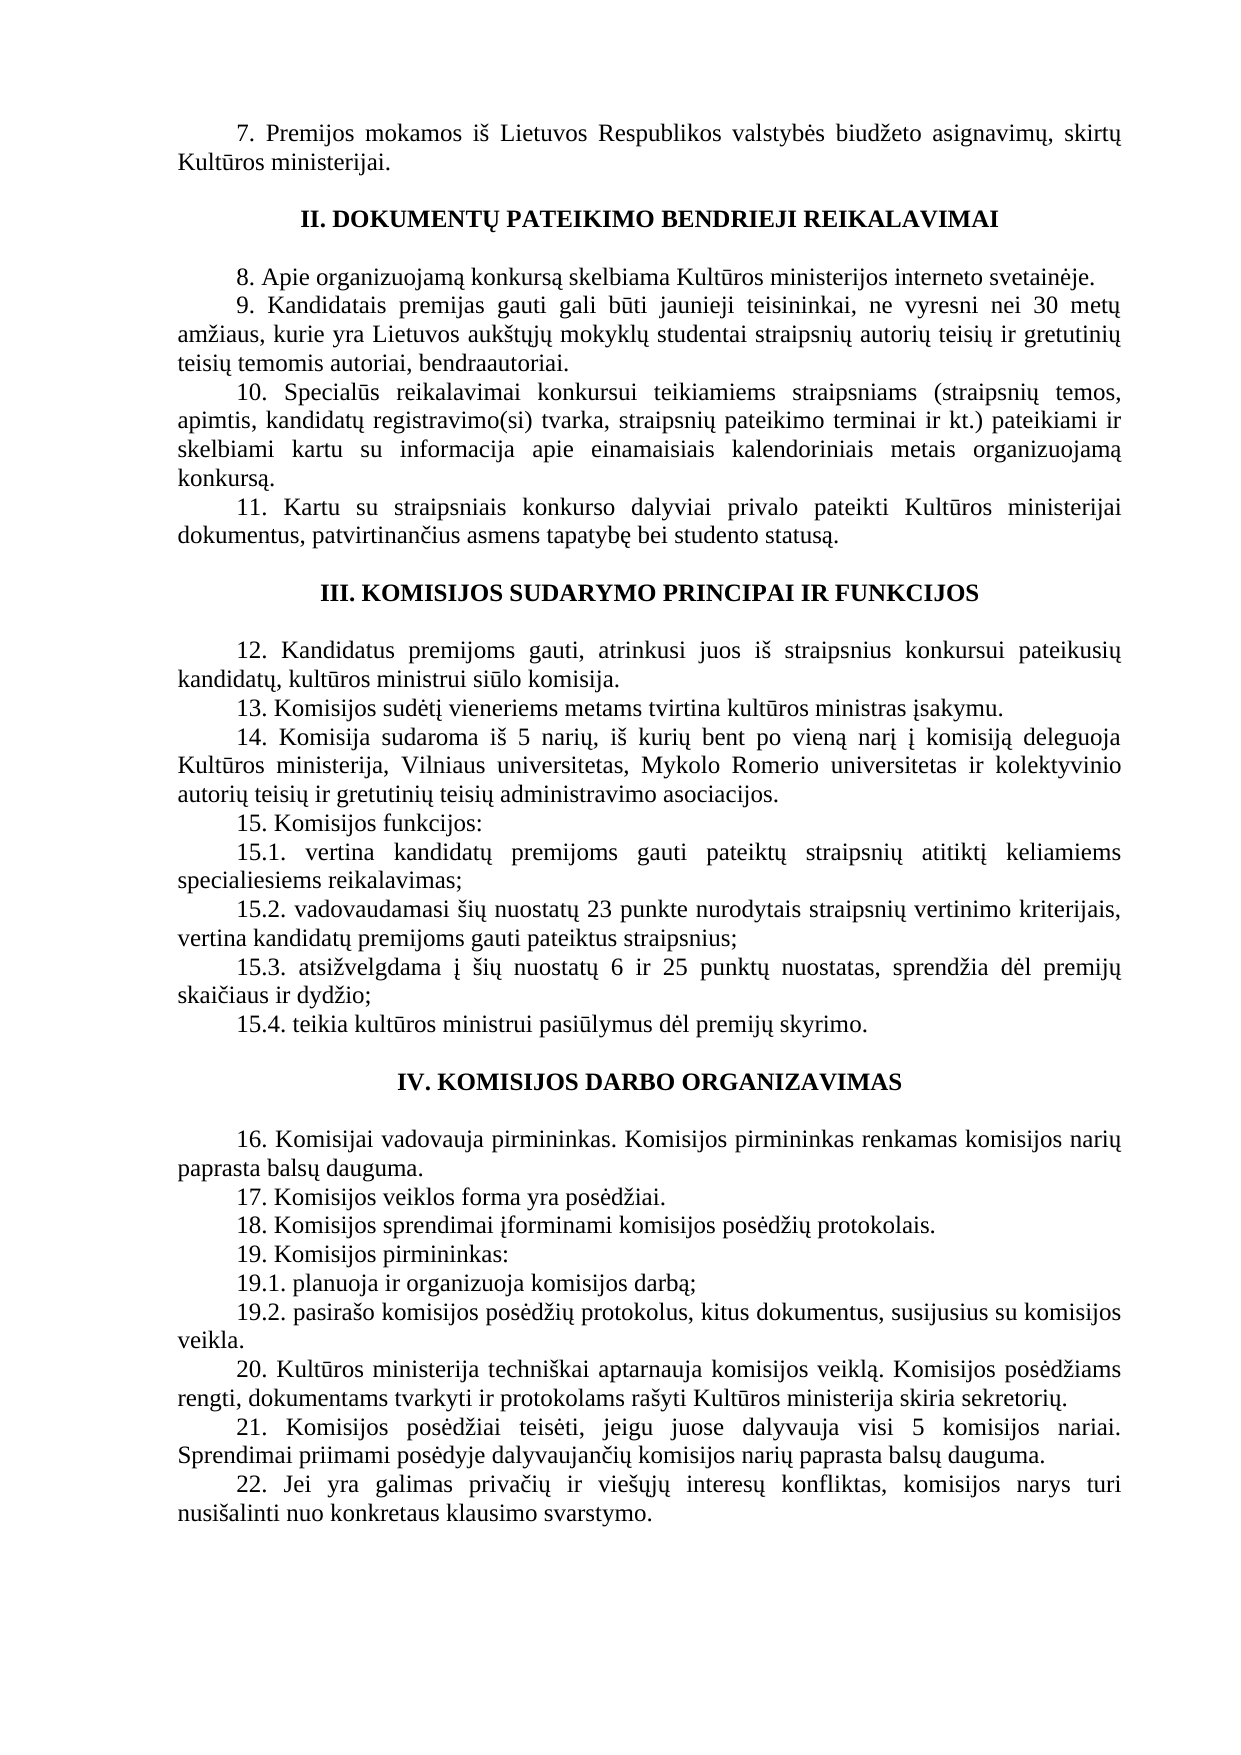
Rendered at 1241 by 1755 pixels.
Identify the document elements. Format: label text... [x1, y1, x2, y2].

text 19. Komisijos pirmininkas: [177, 1239, 1122, 1268]
text 8. Apie organizuojamą konkursą skelbiama Kultūros ministerijos interneto svetainėje. [177, 262, 1122, 291]
text 10. Specialūs reikalavimai konkursui teikiamiems straipsniams (straipsnių temos, apimtis, kandidatų registravimo(si) tvarka, straipsnių pateikimo terminai ir kt.) pateikiami ir skelbiami kartu su informacija apie einamaisiais kalendoriniais metais organizuojamą konkursą. [177, 377, 1122, 492]
text 21. Komisijos posėdžiai teisėti, jeigu juose dalyvauja visi 5 komisijos nariai. Sprendimai priimami posėdyje dalyvaujančių komisijos narių paprasta balsų dauguma. [177, 1412, 1122, 1469]
text 15.1. vertina kandidatų premijoms gauti pateiktų straipsnių atitiktį keliamiems specialiesiems reikalavimas; [177, 837, 1122, 894]
text 22. Jei yra galimas privačių ir viešųjų interesų konfliktas, komisijos narys turi nusišalinti nuo konkretaus klausimo svarstymo. [177, 1469, 1122, 1527]
text 12. Kandidatus premijoms gauti, atrinkusi juos iš straipsnius konkursui pateikusių kandidatų, kultūros ministrui siūlo komisija. [177, 636, 1122, 693]
text 15.2. vadovaudamasi šių nuostatų 23 punkte nurodytais straipsnių vertinimo kriterijais, vertina kandidatų premijoms gauti pateiktus straipsnius; [177, 894, 1122, 952]
text II. DOKUMENTŲ PATEIKIMO BENDRIEJI REIKALAVIMAI [177, 204, 1122, 233]
text IV. KOMISIJOS DARBO ORGANIZAVIMAS [177, 1067, 1122, 1096]
text 20. Kultūros ministerija techniškai aptarnauja komisijos veiklą. Komisijos posėdžiams rengti, dokumentams tvarkyti ir protokolams rašyti Kultūros ministerija skiria sekretorių. [177, 1354, 1122, 1412]
text 14. Komisija sudaroma iš 5 narių, iš kurių bent po vieną narį į komisiją deleguoja Kultūros ministerija, Vilniaus universitetas, Mykolo Romerio universitetas ir kolektyvinio autorių teisių ir gretutinių teisių administravimo asociacijos. [177, 722, 1122, 808]
text 18. Komisijos sprendimai įforminami komisijos posėdžių protokolais. [177, 1211, 1122, 1239]
text 7. Premijos mokamos iš Lietuvos Respublikos valstybės biudžeto asignavimų, skirtų Kultūros ministerijai. [177, 118, 1122, 176]
text 9. Kandidatais premijas gauti gali būti jaunieji teisininkai, ne vyresni nei 30 metų amžiaus, kurie yra Lietuvos aukštųjų mokyklų studentai straipsnių autorių teisių ir gretutinių teisių temomis autoriai, bendraautoriai. [177, 291, 1122, 377]
text 19.2. pasirašo komisijos posėdžių protokolus, kitus dokumentus, susijusius su komisijos veikla. [177, 1297, 1122, 1354]
text 19.1. planuoja ir organizuoja komisijos darbą; [177, 1268, 1122, 1297]
text 11. Kartu su straipsniais konkurso dalyviai privalo pateikti Kultūros ministerijai dokumentus, patvirtinančius asmens tapatybę bei studento statusą. [177, 492, 1122, 549]
text 16. Komisijai vadovauja pirmininkas. Komisijos pirmininkas renkamas komisijos narių paprasta balsų dauguma. [177, 1124, 1122, 1182]
text 13. Komisijos sudėtį vieneriems metams tvirtina kultūros ministras įsakymu. [177, 693, 1122, 722]
text 15.4. teikia kultūros ministrui pasiūlymus dėl premijų skyrimo. [177, 1009, 1122, 1038]
text 15. Komisijos funkcijos: [177, 808, 1122, 837]
text 15.3. atsižvelgdama į šių nuostatų 6 ir 25 punktų nuostatas, sprendžia dėl premijų skaičiaus ir dydžio; [177, 952, 1122, 1009]
text 17. Komisijos veiklos forma yra posėdžiai. [177, 1182, 1122, 1211]
text III. KOMISIJOS SUDARYMO PRINCIPAI IR FUNKCIJOS [177, 578, 1122, 607]
